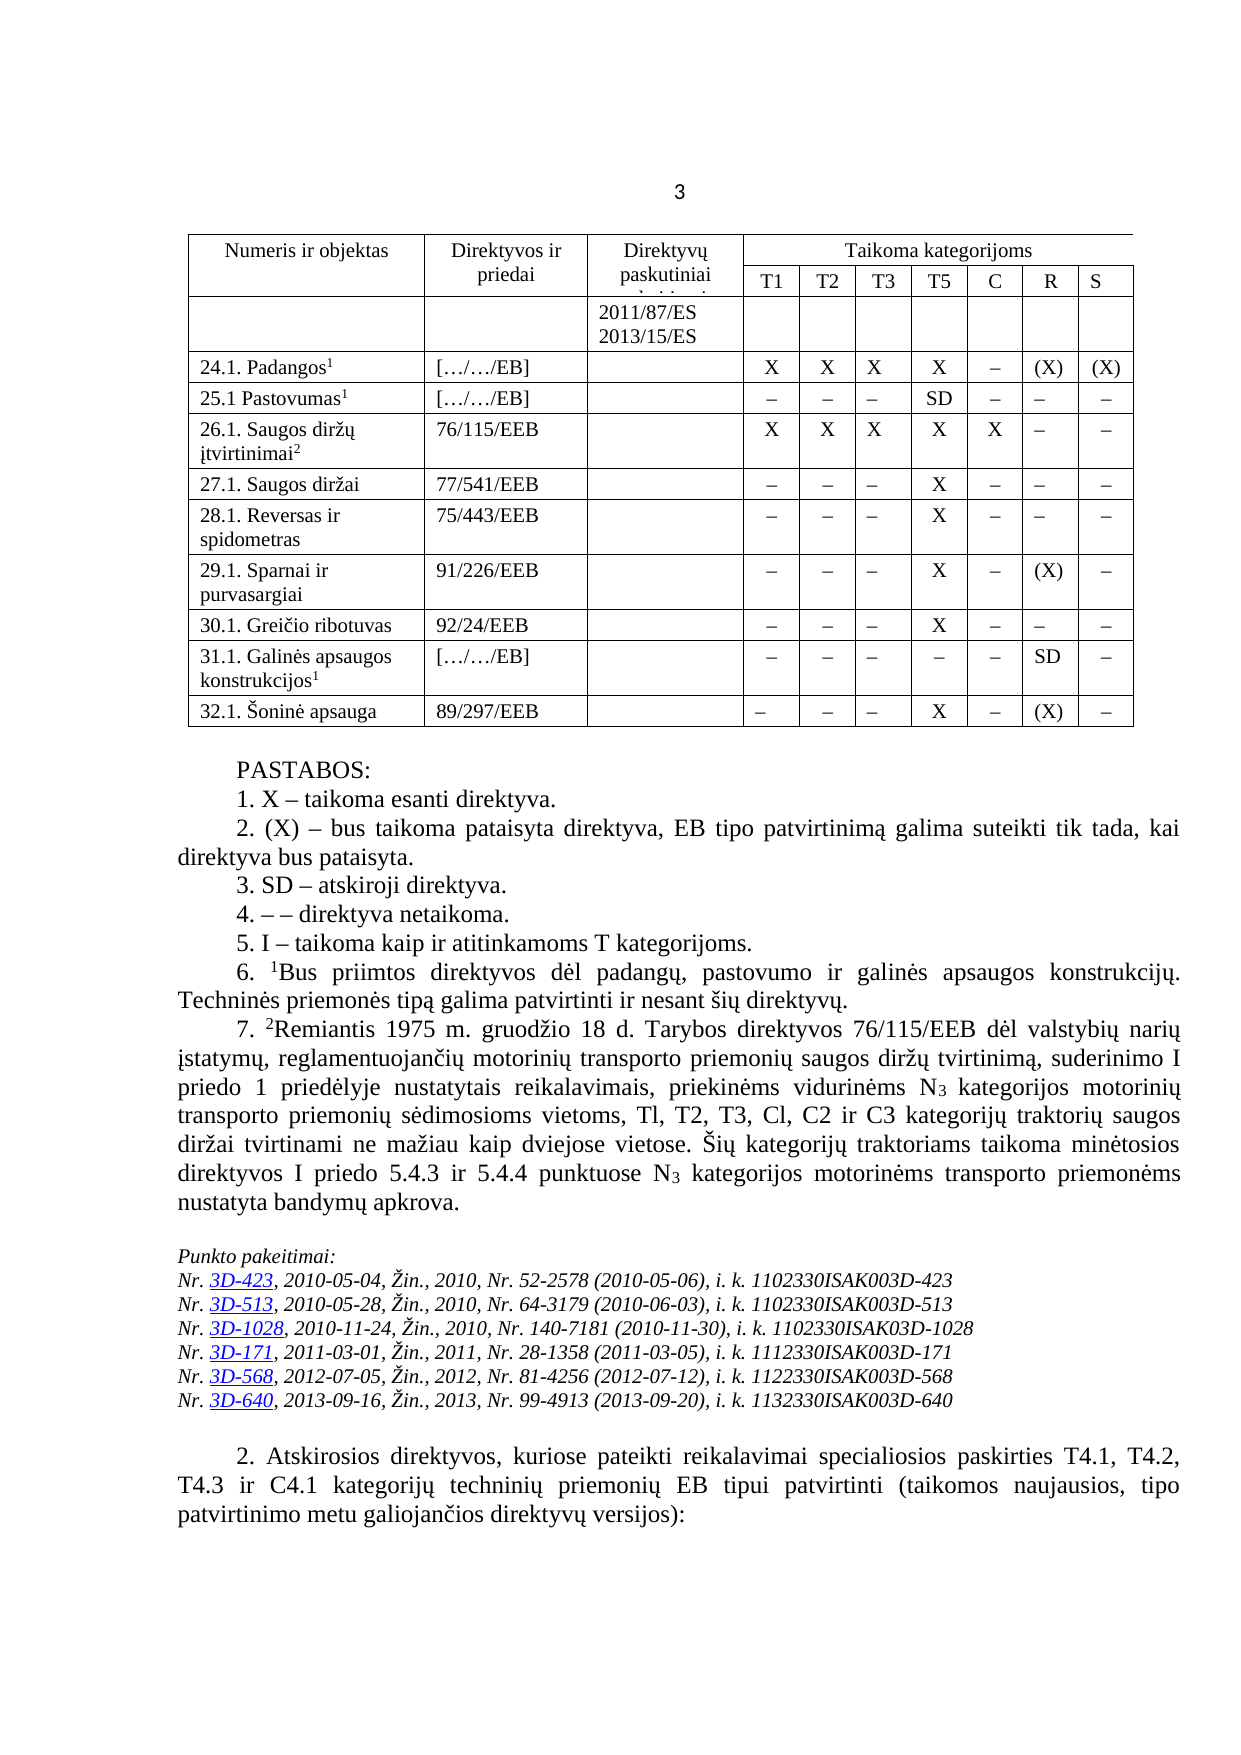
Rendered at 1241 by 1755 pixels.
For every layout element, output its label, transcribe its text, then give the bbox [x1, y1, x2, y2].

table_cell – [1079, 414, 1133, 468]
table_cell 28.1. Reversas ir spidometras [189, 500, 424, 554]
table_header Direktyvos ir priedai [425, 235, 587, 296]
table_cell 27.1. Saugos diržai [189, 469, 424, 499]
table_cell – [1079, 383, 1133, 413]
table_cell SD [912, 383, 967, 413]
table_cell – [1023, 469, 1078, 499]
table_cell [800, 297, 855, 351]
table_cell (X) [1023, 555, 1078, 609]
table_cell T3 [856, 266, 911, 296]
table_header Numeris ir objektas [189, 235, 424, 296]
text Nr. 3D-568, 2012-07-05, Žin., 2012, Nr. 81-4256 (2012-07-12), i. k. 1122330ISAK003D-568 [177, 1364, 1181, 1388]
table_cell [588, 469, 743, 499]
table_cell 30.1. Greičio ribotuvas [189, 610, 424, 639]
text 5. I – taikoma kaip ir atitinkamoms T kategorijoms. [177, 928, 1181, 957]
table_cell […/…/EB] [425, 352, 587, 382]
table_cell R [1023, 266, 1078, 296]
table_cell – [800, 696, 855, 726]
table_cell X [912, 555, 967, 609]
table_cell [588, 414, 743, 468]
table_cell – [744, 500, 799, 554]
text 4. – – direktyva netaikoma. [177, 899, 1181, 928]
table_cell – [968, 500, 1022, 554]
table_cell – [800, 610, 855, 639]
table_cell – [1079, 696, 1133, 726]
table_cell – [744, 555, 799, 609]
table_cell (X) [1023, 696, 1078, 726]
table_cell – [968, 610, 1022, 639]
table_cell 76/115/EEB [425, 414, 587, 468]
text PASTABOS: [177, 755, 1181, 784]
table_cell X [856, 414, 911, 468]
table_cell – [744, 383, 799, 413]
table_cell X [744, 414, 799, 468]
table_cell – [968, 696, 1022, 726]
table_cell X [856, 352, 911, 382]
text Nr. 3D-1028, 2010-11-24, Žin., 2010, Nr. 140-7181 (2010-11-30), i. k. 1102330ISAK03D-1028 [177, 1316, 1181, 1340]
table_cell [425, 297, 587, 351]
table_cell SD [1023, 641, 1078, 694]
text Nr. 3D-171, 2011-03-01, Žin., 2011, Nr. 28-1358 (2011-03-05), i. k. 1112330ISAK003D-171 [177, 1340, 1181, 1364]
table_cell [744, 297, 799, 351]
text 6. 1Bus priimtos direktyvos dėl padangų, pastovumo ir galinės apsaugos konstrukcijų. Techninės priemonės tipą galima patvirtinti ir nesant šių direktyvų. [177, 957, 1181, 1014]
table_cell 91/226/EEB [425, 555, 587, 609]
table_cell 89/297/EEB [425, 696, 587, 726]
table_cell [1023, 297, 1078, 351]
table_cell X [800, 414, 855, 468]
table_cell 2010/22/ES 2011/72/ES 2011/87/ES 2013/15/ES [588, 297, 743, 351]
text Nr. 3D-640, 2013-09-16, Žin., 2013, Nr. 99-4913 (2013-09-20), i. k. 1132330ISAK003D-640 [177, 1388, 1181, 1412]
table_cell […/…/EB] [425, 641, 587, 694]
table_cell X [800, 352, 855, 382]
table_cell [856, 297, 911, 351]
table_cell – [1023, 610, 1078, 639]
table_cell (X) [1023, 352, 1078, 382]
table_cell – [744, 696, 799, 726]
table_cell C [968, 266, 1022, 296]
table_cell [588, 352, 743, 382]
table_cell – [744, 610, 799, 639]
table_cell T1 [744, 266, 799, 296]
table_cell – [1079, 610, 1133, 639]
table_cell – [1023, 383, 1078, 413]
text Nr. 3D-423, 2010-05-04, Žin., 2010, Nr. 52-2578 (2010-05-06), i. k. 1102330ISAK003D-423 [177, 1268, 1181, 1292]
table_cell 31.1. Galinės apsaugos konstrukcijos1 [189, 641, 424, 694]
table_cell – [1079, 555, 1133, 609]
table_cell X [912, 414, 967, 468]
table_header Taikoma kategorijoms [744, 235, 1133, 265]
table_cell – [800, 383, 855, 413]
text Nr. 3D-513, 2010-05-28, Žin., 2010, Nr. 64-3179 (2010-06-03), i. k. 1102330ISAK003D-513 [177, 1292, 1181, 1316]
table_cell – [968, 383, 1022, 413]
table_cell – [1023, 414, 1078, 468]
table_cell [189, 297, 424, 351]
table_cell – [968, 352, 1022, 382]
table_cell X [912, 352, 967, 382]
table_cell [588, 555, 743, 609]
table_cell T5 [912, 266, 967, 296]
table_cell – [1079, 641, 1133, 694]
table_cell – [968, 641, 1022, 694]
table_cell (X) [1079, 352, 1133, 382]
text 3. SD – atskiroji direktyva. [177, 870, 1181, 899]
table_cell – [1079, 500, 1133, 554]
table_cell – [1079, 469, 1133, 499]
table_cell X [968, 414, 1022, 468]
table_cell [912, 297, 967, 351]
table_cell [1079, 297, 1133, 351]
table_cell 92/24/EEB [425, 610, 587, 639]
table_cell [588, 500, 743, 554]
table_cell – [1023, 500, 1078, 554]
table_cell 32.1. Šoninė apsauga [189, 696, 424, 726]
table_cell X [912, 696, 967, 726]
table_cell – [856, 555, 911, 609]
table_cell X [912, 469, 967, 499]
text 2. Atskirosios direktyvos, kuriose pateikti reikalavimai specialiosios paskirties T4.1, T4.2, T4.3 ir C4.1 kategorijų techninių priemonių EB tipui patvirtinti (taikomos naujausios, tipo patvirtinimo metu galiojančios direktyvų versijos): [177, 1441, 1181, 1527]
table_header Direktyvų paskutiniai pakeitimai [588, 235, 743, 296]
table_cell X [744, 352, 799, 382]
table_cell 24.1. Padangos1 [189, 352, 424, 382]
table_cell – [744, 469, 799, 499]
table_cell – [968, 555, 1022, 609]
table_cell X [912, 610, 967, 639]
table_cell 77/541/EEB [425, 469, 587, 499]
table_cell – [968, 469, 1022, 499]
table_cell 26.1. Saugos diržų įtvirtinimai2 [189, 414, 424, 468]
table_cell T2 [800, 266, 855, 296]
table_cell X [912, 500, 967, 554]
table_cell – [856, 610, 911, 639]
table_cell – [800, 641, 855, 694]
table_cell – [856, 383, 911, 413]
table_cell – [744, 641, 799, 694]
text 1. X – taikoma esanti direktyva. [177, 784, 1181, 813]
table_cell S [1079, 266, 1133, 296]
table_cell – [800, 500, 855, 554]
table_cell – [912, 641, 967, 694]
table_cell – [856, 641, 911, 694]
table_cell 75/443/EEB [425, 500, 587, 554]
table_cell – [800, 469, 855, 499]
table_cell – [800, 555, 855, 609]
table_cell – [856, 469, 911, 499]
table_cell [588, 641, 743, 694]
table_cell […/…/EB] [425, 383, 587, 413]
table_cell – [856, 500, 911, 554]
table_cell [588, 610, 743, 639]
table_cell – [856, 696, 911, 726]
table_cell 25.1 Pastovumas1 [189, 383, 424, 413]
text 2. (X) – bus taikoma pataisyta direktyva, EB tipo patvirtinimą galima suteikti tik tada, kai direktyva bus pataisyta. [177, 813, 1181, 870]
table_cell [968, 297, 1022, 351]
text 7. 2Remiantis 1975 m. gruodžio 18 d. Tarybos direktyvos 76/115/EEB dėl valstybių narių įstatymų, reglamentuojančių motorinių transporto priemonių saugos diržų tvirtinimą, suderinimo I priedo 1 priedėlyje nustatytais reikalavimais, priekinėms vidurinėms N3 kategorijos motorinių transporto priemonių sėdimosioms vietoms, Tl, T2, T3, Cl, C2 ir C3 kategorijų traktorių saugos diržai tvirtinami ne mažiau kaip dviejose vietose. Šių kategorijų traktoriams taikoma minėtosios direktyvos I priedo 5.4.3 ir 5.4.4 punktuose N3 kategorijos motorinėms transporto priemonėms nustatyta bandymų apkrova. [177, 1014, 1181, 1215]
table_cell [588, 383, 743, 413]
table_cell [588, 696, 743, 726]
table_cell 29.1. Sparnai ir purvasargiai [189, 555, 424, 609]
text Punkto pakeitimai: [177, 1244, 1181, 1268]
